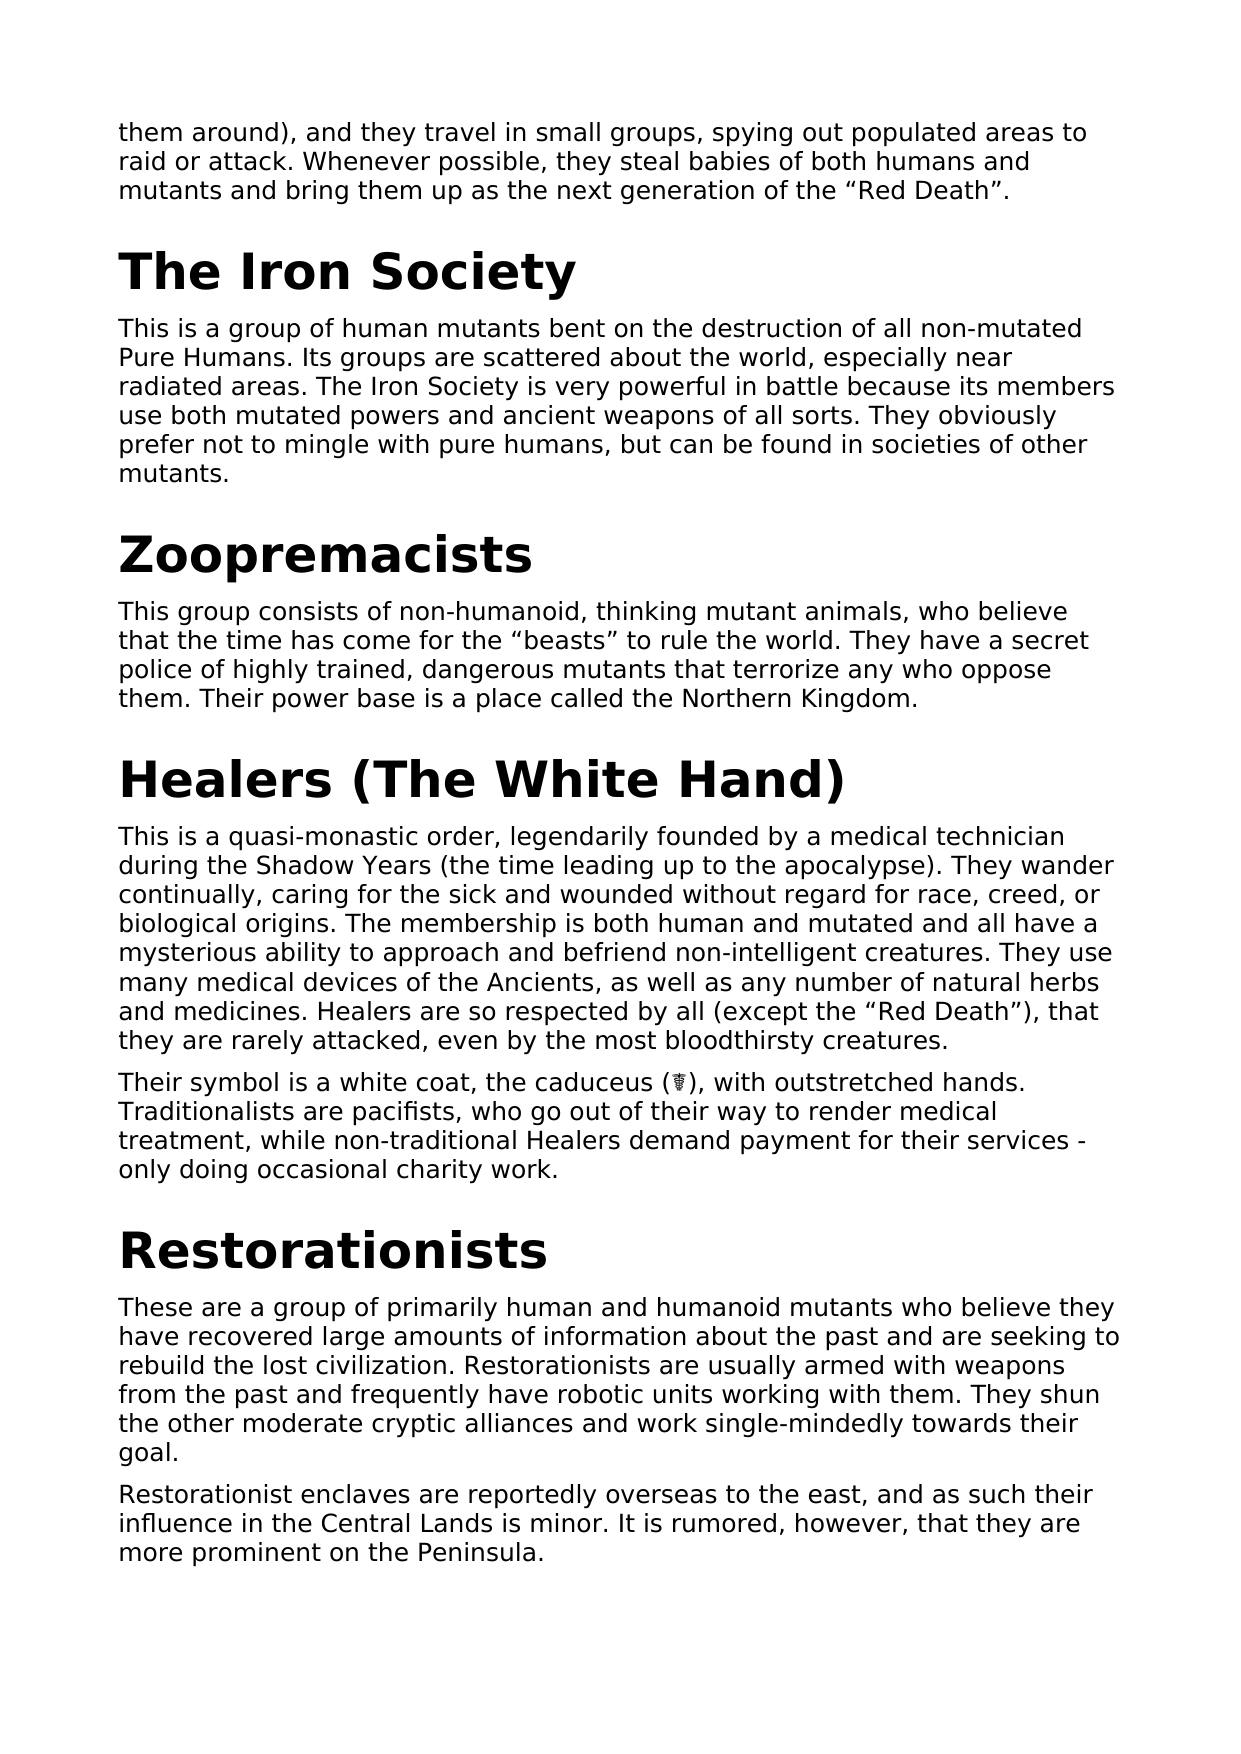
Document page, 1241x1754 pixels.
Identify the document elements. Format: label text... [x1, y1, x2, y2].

text them around), and they travel in small groups, spying out populated areas to raid or attack. Whenever possible, they steal babies of both humans and mutants and bring them up as the next generation of the “Red Death”. [118, 118, 1122, 206]
text These are a group of primarily human and humanoid mutants who believe they have recovered large amounts of information about the past and are seeking to rebuild the lost civilization. Restorationists are usually armed with weapons from the past and frequently have robotic units working with them. They shun the other moderate cryptic alliances and work single-mindedly towards their goal. [118, 1293, 1122, 1468]
text This group consists of non-humanoid, thinking mutant animals, who believe that the time has come for the “beasts” to rule the world. They have a secret police of highly trained, dangerous mutants that terrorize any who oppose them. Their power base is a place called the Northern Kingdom. [118, 597, 1122, 714]
text Restorationist enclaves are reportedly overseas to the east, and as such their influence in the Central Lands is minor. It is rumored, however, that they are more prominent on the Peninsula. [118, 1480, 1122, 1568]
subtitle Zoopremacists [118, 526, 1122, 584]
subtitle The Iron Society [118, 243, 1122, 301]
text This is a quasi-monastic order, legendarily founded by a medical technician during the Shadow Years (the time leading up to the apocalypse). They wander continually, caring for the sick and wounded without regard for race, creed, or biological origins. The membership is both human and mutated and all have a mysterious ability to approach and befriend non-intelligent creatures. They use many medical devices of the Ancients, as well as any number of natural herbs and medicines. Healers are so respected by all (except the “Red Death”), that they are rarely attacked, even by the most bloodthirsty creatures. [118, 822, 1122, 1055]
text This is a group of human mutants bent on the destruction of all non-mutated Pure Humans. Its groups are scattered about the world, especially near radiated areas. The Iron Society is very powerful in battle because its members use both mutated powers and ancient weapons of all sorts. They obviously prefer not to mingle with pure humans, but can be found in societies of other mutants. [118, 314, 1122, 489]
subtitle Restorationists [118, 1222, 1122, 1280]
text Their symbol is a white coat, the caduceus (☤), with outstretched hands. Traditionalists are pacifists, who go out of their way to render medical treatment, while non-traditional Healers demand payment for their services - only doing occasional charity work. [118, 1068, 1122, 1184]
subtitle Healers (The White Hand) [118, 751, 1122, 809]
